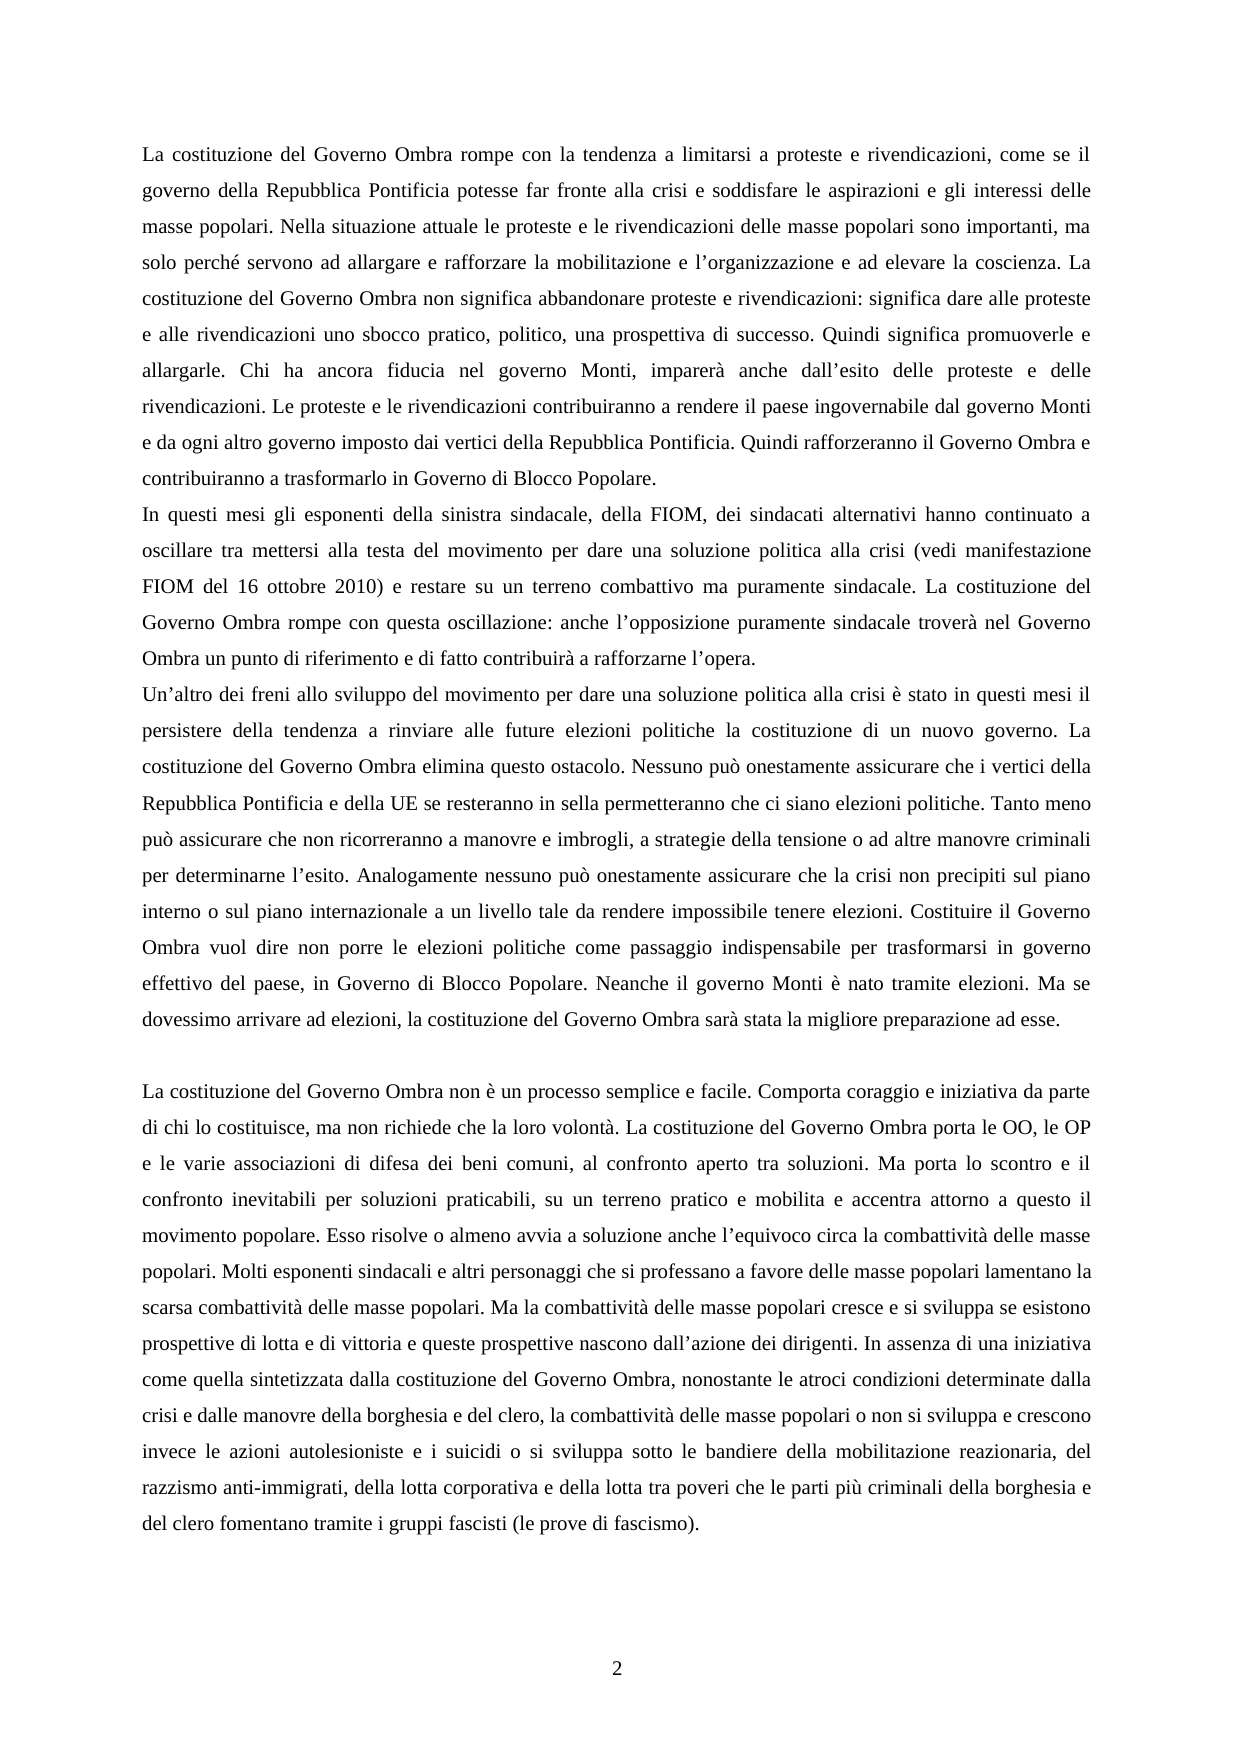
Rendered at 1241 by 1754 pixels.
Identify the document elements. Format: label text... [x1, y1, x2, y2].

text La costituzione del Governo Ombra rompe con la tendenza a limitarsi a proteste e rivendicazioni, come se il governo della Repubblica Pontificia potesse far fronte alla crisi e soddisfare le aspirazioni e gli interessi delle masse popolari. Nella situazione attuale le proteste e le rivendicazioni delle masse popolari sono importanti, ma solo perché servono ad allargare e rafforzare la mobilitazione e l’organizzazione e ad elevare la coscienza. La costituzione del Governo Ombra non significa abbandonare proteste e rivendicazioni: significa dare alle proteste e alle rivendicazioni uno sbocco pratico, politico, una prospettiva di successo. Quindi significa promuoverle e allargarle. Chi ha ancora fiducia nel governo Monti, imparerà anche dall’esito delle proteste e delle rivendicazioni. Le proteste e le rivendicazioni contribuiranno a rendere il paese ingovernabile dal governo Monti e da ogni altro governo imposto dai vertici della Repubblica Pontificia. Quindi rafforzeranno il Governo Ombra e contribuiranno a trasformarlo in Governo di Blocco Popolare. [142, 142, 1092, 490]
text In questi mesi gli esponenti della sinistra sindacale, della FIOM, dei sindacati alternativi hanno continuato a oscillare tra mettersi alla testa del movimento per dare una soluzione politica alla crisi (vedi manifestazione FIOM del 16 ottobre 2010) e restare su un terreno combattivo ma puramente sindacale. La costituzione del Governo Ombra rompe con questa oscillazione: anche l’opposizione puramente sindacale troverà nel Governo Ombra un punto di riferimento e di fatto contribuirà a rafforzarne l’opera. [142, 502, 1092, 670]
text La costituzione del Governo Ombra non è un processo semplice e facile. Comporta coraggio e iniziativa da parte di chi lo costituisce, ma non richiede che la loro volontà. La costituzione del Governo Ombra porta le OO, le OP e le varie associazioni di difesa dei beni comuni, al confronto aperto tra soluzioni. Ma porta lo scontro e il confronto inevitabili per soluzioni praticabili, su un terreno pratico e mobilita e accentra attorno a questo il movimento popolare. Esso risolve o almeno avvia a soluzione anche l’equivoco circa la combattività delle masse popolari. Molti esponenti sindacali e altri personaggi che si professano a favore delle masse popolari lamentano la scarsa combattività delle masse popolari. Ma la combattività delle masse popolari cresce e si sviluppa se esistono prospettive di lotta e di vittoria e queste prospettive nascono dall’azione dei dirigenti. In assenza di una iniziativa come quella sintetizzata dalla costituzione del Governo Ombra, nonostante le atroci condizioni determinate dalla crisi e dalle manovre della borghesia e del clero, la combattività delle masse popolari o non si sviluppa e crescono invece le azioni autolesioniste e i suicidi o si sviluppa sotto le bandiere della mobilitazione reazionaria, del razzismo anti-immigrati, della lotta corporativa e della lotta tra poveri che le parti più criminali della borghesia e del clero fomentano tramite i gruppi fascisti (le prove di fascismo). [142, 1079, 1092, 1535]
text Un’altro dei freni allo sviluppo del movimento per dare una soluzione politica alla crisi è stato in questi mesi il persistere della tendenza a rinviare alle future elezioni politiche la costituzione di un nuovo governo. La costituzione del Governo Ombra elimina questo ostacolo. Nessuno può onestamente assicurare che i vertici della Repubblica Pontificia e della UE se resteranno in sella permetteranno che ci siano elezioni politiche. Tanto meno può assicurare che non ricorreranno a manovre e imbrogli, a strategie della tensione o ad altre manovre criminali per determinarne l’esito. Analogamente nessuno può onestamente assicurare che la crisi non precipiti sul piano interno o sul piano internazionale a un livello tale da rendere impossibile tenere elezioni. Costituire il Governo Ombra vuol dire non porre le elezioni politiche come passaggio indispensabile per trasformarsi in governo effettivo del paese, in Governo di Blocco Popolare. Neanche il governo Monti è nato tramite elezioni. Ma se dovessimo arrivare ad elezioni, la costituzione del Governo Ombra sarà stata la migliore preparazione ad esse. [142, 682, 1092, 1031]
